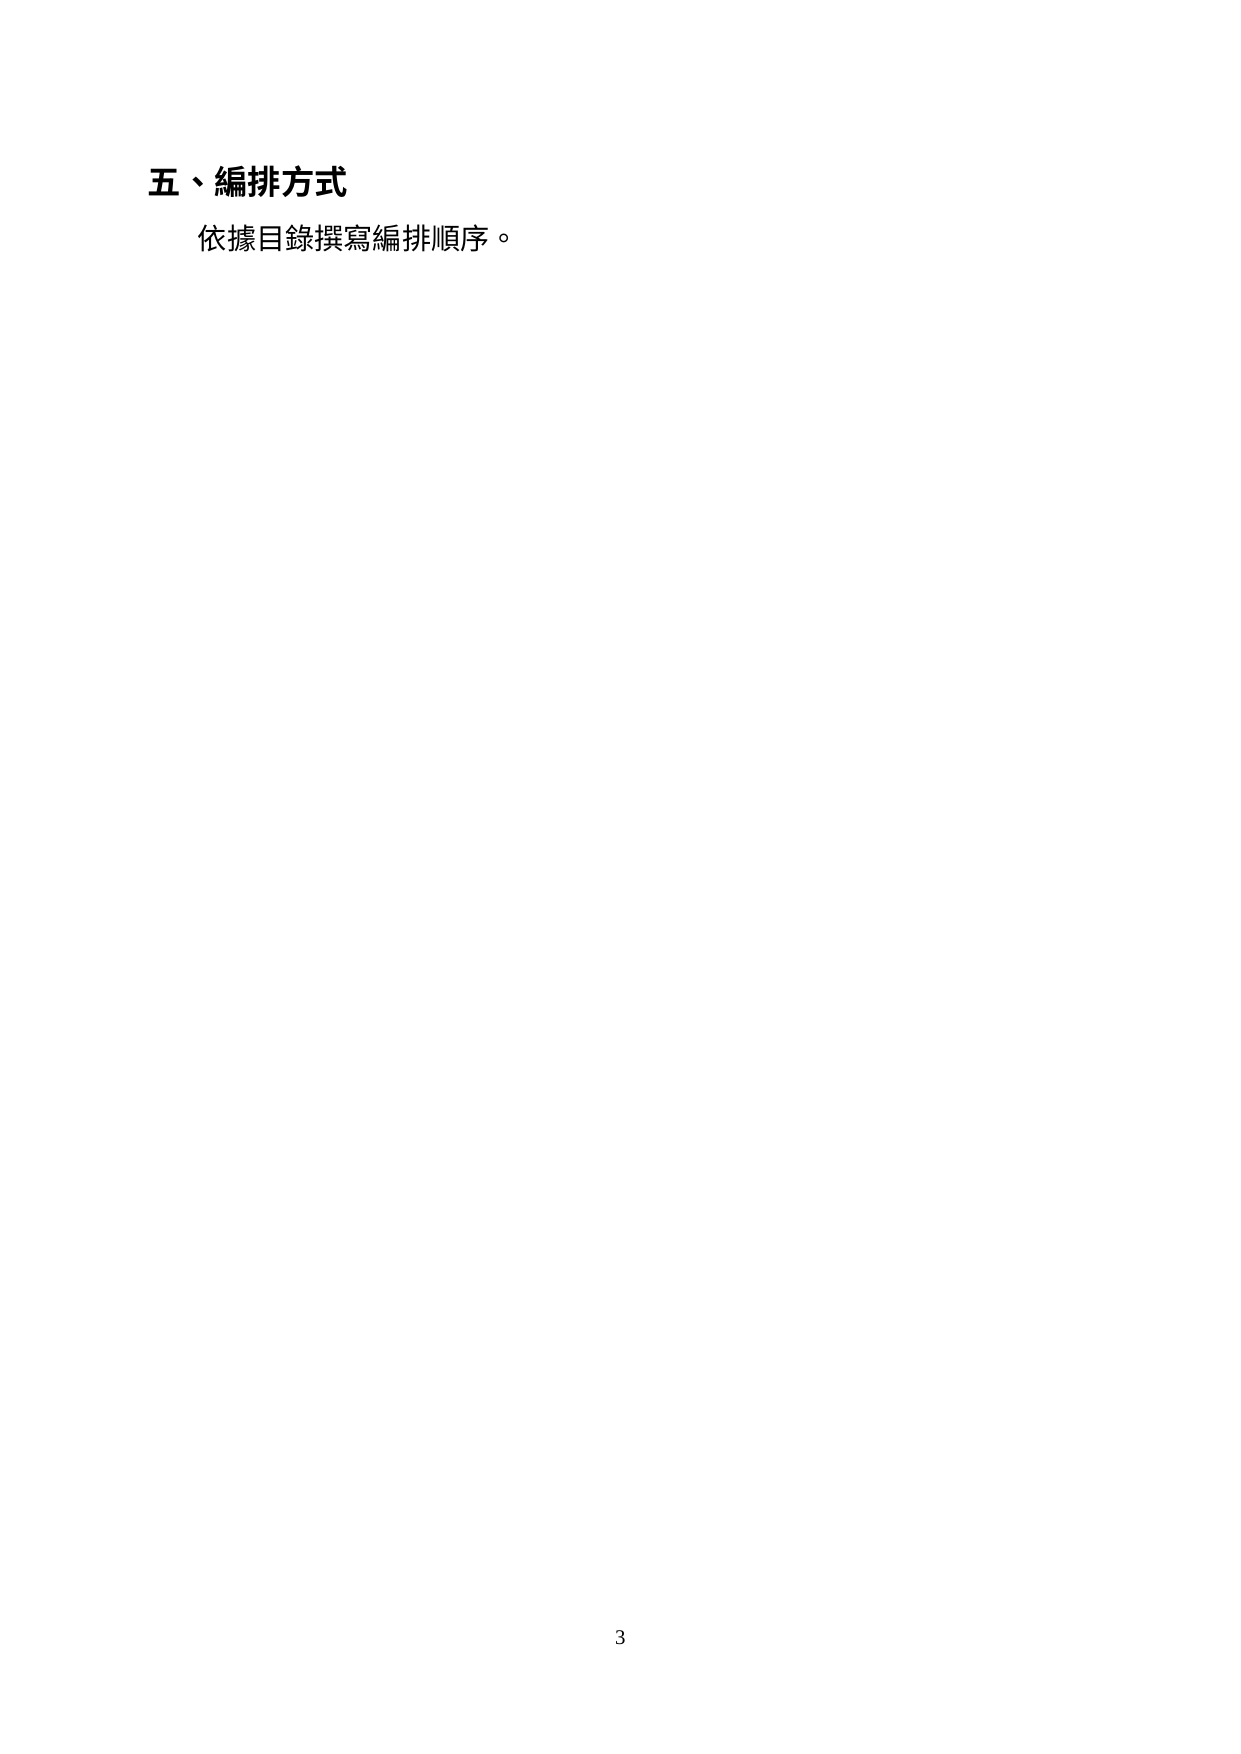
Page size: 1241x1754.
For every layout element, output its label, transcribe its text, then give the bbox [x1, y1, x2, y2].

text 五、編排方式 [148, 156, 1063, 204]
text 依據目錄撰寫編排順序。 [198, 216, 1092, 258]
